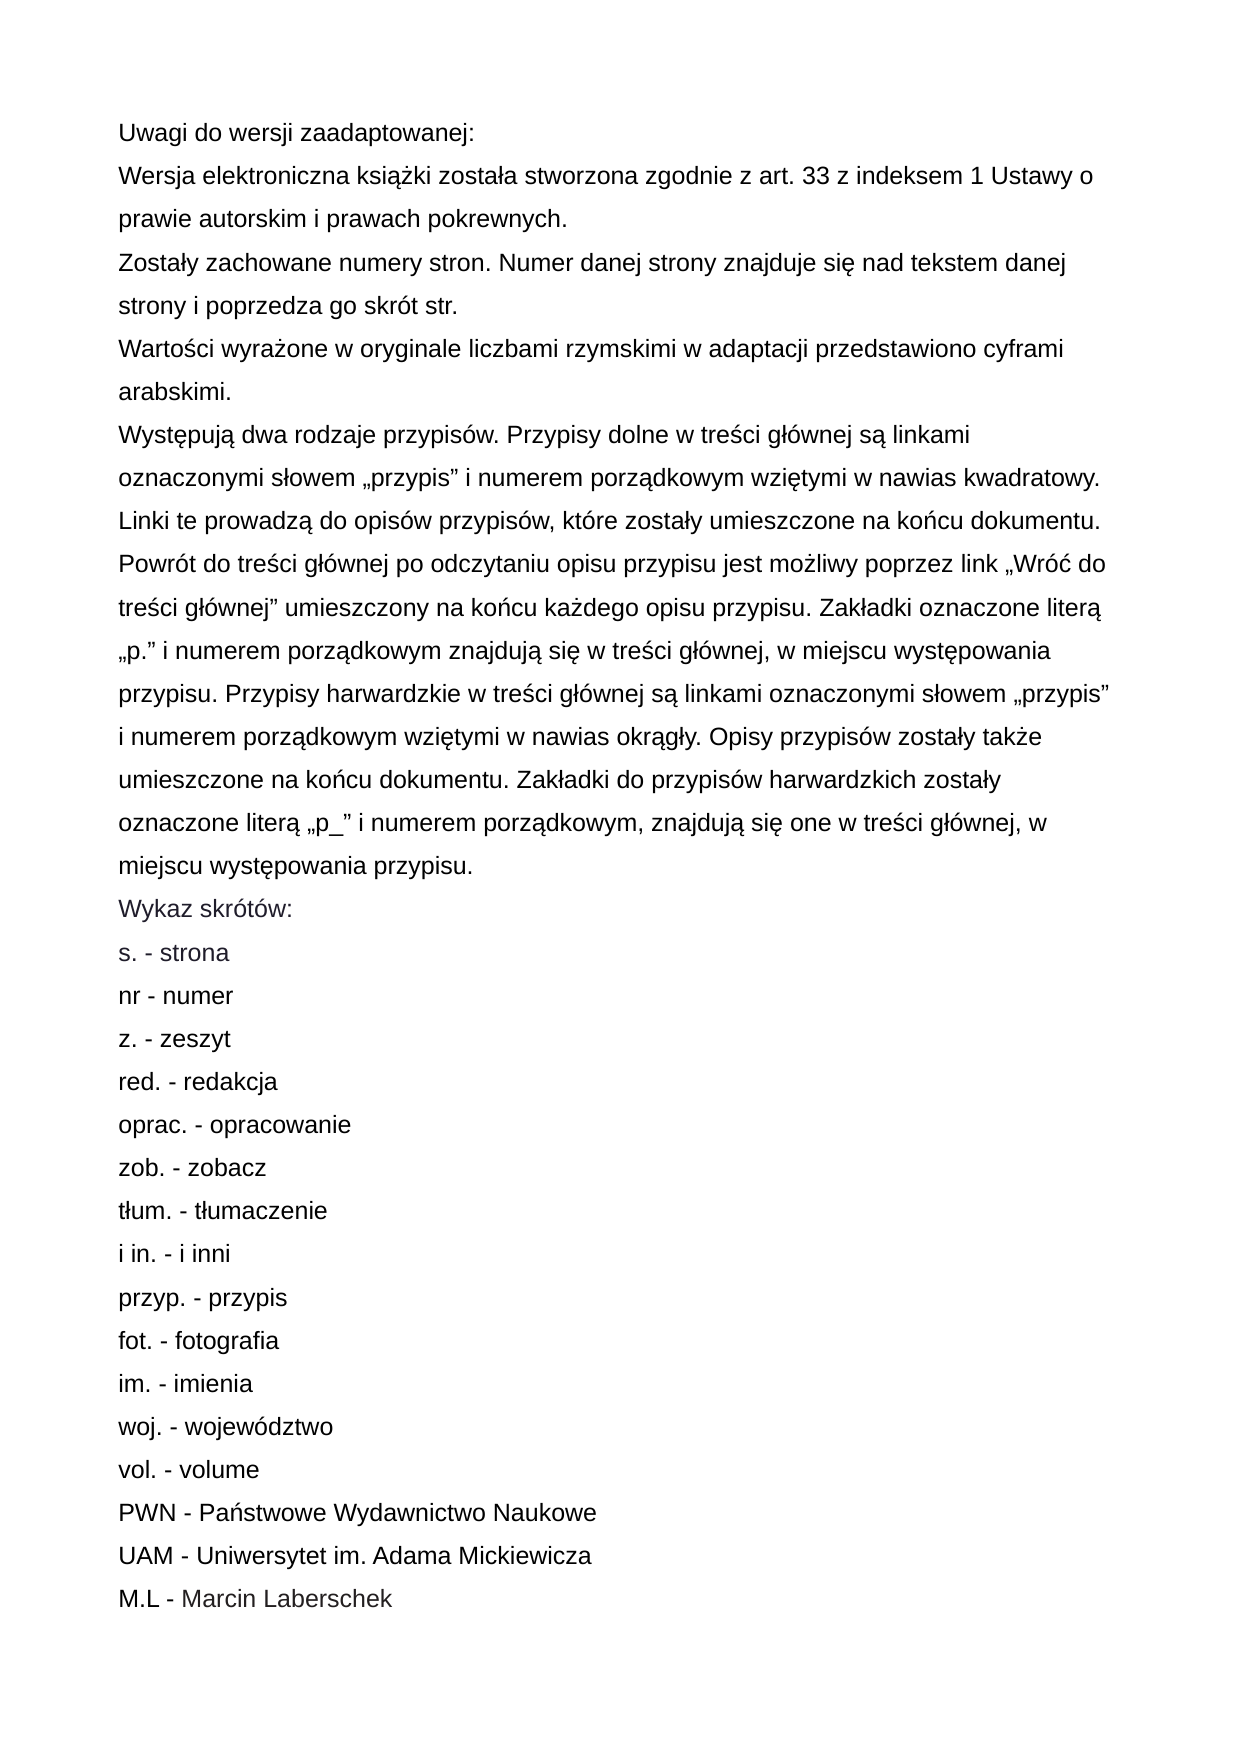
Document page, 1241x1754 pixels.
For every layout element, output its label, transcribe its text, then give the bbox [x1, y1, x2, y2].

text tłum. - tłumaczenie [118, 1196, 1122, 1225]
text Zostały zachowane numery stron. Numer danej strony znajduje się nad tekstem danej strony i poprzedza go skrót str. [118, 247, 1122, 319]
text woj. - województwo [118, 1412, 1122, 1441]
text Występują dwa rodzaje przypisów. Przypisy dolne w treści głównej są linkami oznaczonymi słowem „przypis” i numerem porządkowym wziętymi w nawias kwadratowy. Linki te prowadzą do opisów przypisów, które zostały umieszczone na końcu dokumentu. Powrót do treści głównej po odczytaniu opisu przypisu jest możliwy poprzez link „Wróć do treści głównej” umieszczony na końcu każdego opisu przypisu. Zakładki oznaczone literą „p.” i numerem porządkowym znajdują się w treści głównej, w miejscu występowania przypisu. Przypisy harwardzkie w treści głównej są linkami oznaczonymi słowem „przypis” i numerem porządkowym wziętymi w nawias okrągły. Opisy przypisów zostały także umieszczone na końcu dokumentu. Zakładki do przypisów harwardzkich zostały oznaczone literą „p_” i numerem porządkowym, znajdują się one w treści głównej, w miejscu występowania przypisu. [118, 420, 1122, 880]
text z. - zeszyt [118, 1024, 1122, 1052]
text i in. - i inni [118, 1239, 1122, 1268]
text red. - redakcja [118, 1067, 1122, 1096]
text Wersja elektroniczna książki została stworzona zgodnie z art. 33 z indeksem 1 Ustawy o prawie autorskim i prawach pokrewnych. [118, 161, 1122, 233]
text przyp. - przypis [118, 1282, 1122, 1311]
text Uwagi do wersji zaadaptowanej: [118, 118, 1122, 147]
text oprac. - opracowanie [118, 1110, 1122, 1139]
text nr - numer [118, 981, 1122, 1009]
text zob. - zobacz [118, 1153, 1122, 1182]
text M.L - Marcin Laberschek [118, 1584, 1122, 1613]
text s. - strona [118, 937, 1122, 966]
text UAM - Uniwersytet im. Adama Mickiewicza [118, 1541, 1122, 1570]
text vol. - volume [118, 1455, 1122, 1484]
text Wartości wyrażone w oryginale liczbami rzymskimi w adaptacji przedstawiono cyframi arabskimi. [118, 334, 1122, 406]
text im. - imienia [118, 1369, 1122, 1397]
text fot. - fotografia [118, 1326, 1122, 1354]
text Wykaz skrótów: [118, 894, 1122, 923]
text PWN - Państwowe Wydawnictwo Naukowe [118, 1498, 1122, 1527]
